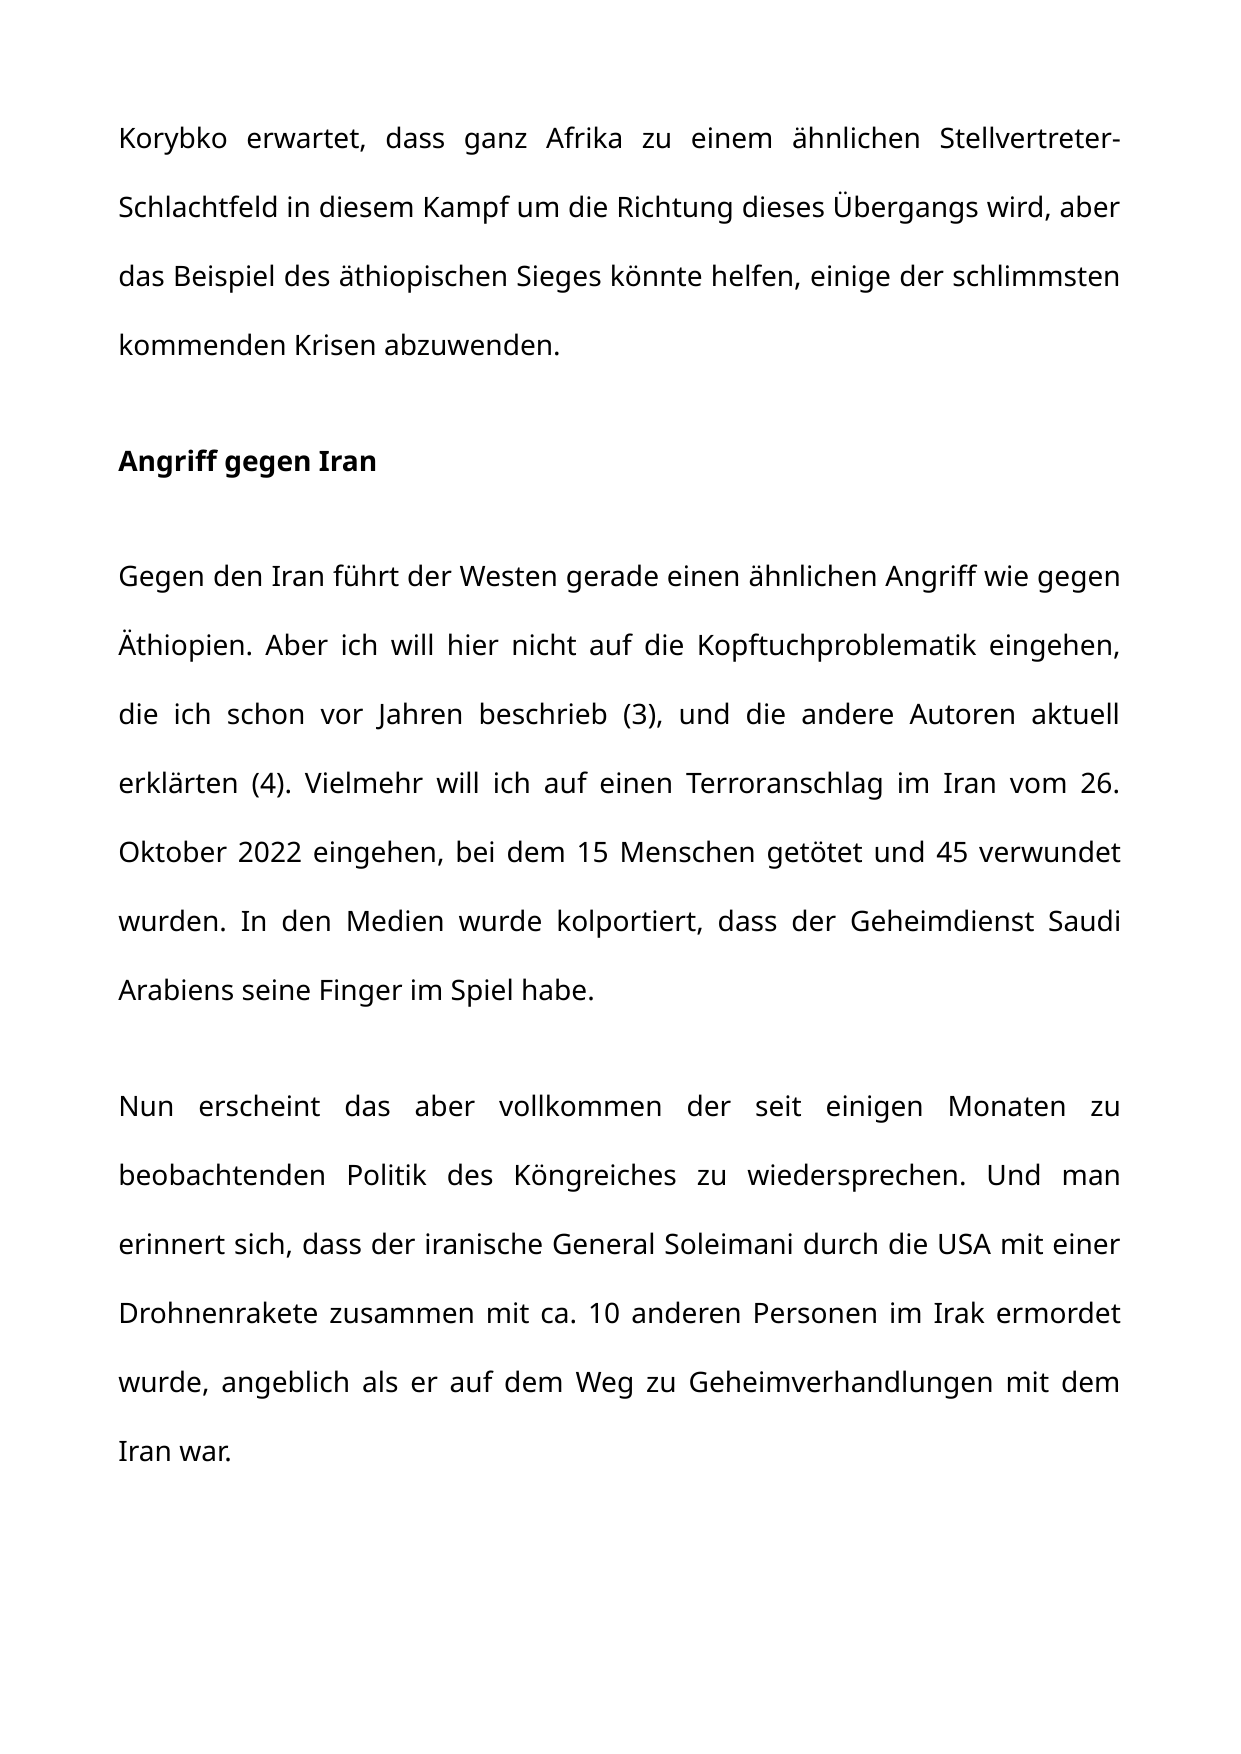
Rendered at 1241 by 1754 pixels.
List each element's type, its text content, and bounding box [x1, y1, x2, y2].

text Gegen den Iran führt der Westen gerade einen ähnlichen Angriff wie gegen Äthiopien. Aber ich will hier nicht auf die Kopftuchproblematik eingehen, die ich schon vor Jahren beschrieb (3), und die andere Autoren aktuell erklärten (4). Vielmehr will ich auf einen Terroranschlag im Iran vom 26. Oktober 2022 eingehen, bei dem 15 Menschen getötet und 45 verwundet wurden. In den Medien wurde kolportiert, dass der Geheimdienst Saudi Arabiens seine Finger im Spiel habe. [118, 557, 1122, 1009]
text Korybko erwartet, dass ganz Afrika zu einem ähnlichen Stellvertreter-Schlachtfeld in diesem Kampf um die Richtung dieses Übergangs wird, aber das Beispiel des äthiopischen Sieges könnte helfen, einige der schlimmsten kommenden Krisen abzuwenden. [118, 118, 1122, 363]
text Angriff gegen Iran [118, 441, 1122, 479]
text Nun erscheint das aber vollkommen der seit einigen Monaten zu beobachtenden Politik des Köngreiches zu wiedersprechen. Und man erinnert sich, dass der iranische General Soleimani durch die USA mit einer Drohnenrakete zusammen mit ca. 10 anderen Personen im Irak ermordet wurde, angeblich als er auf dem Weg zu Geheimverhandlungen mit dem Iran war. [118, 1086, 1122, 1469]
